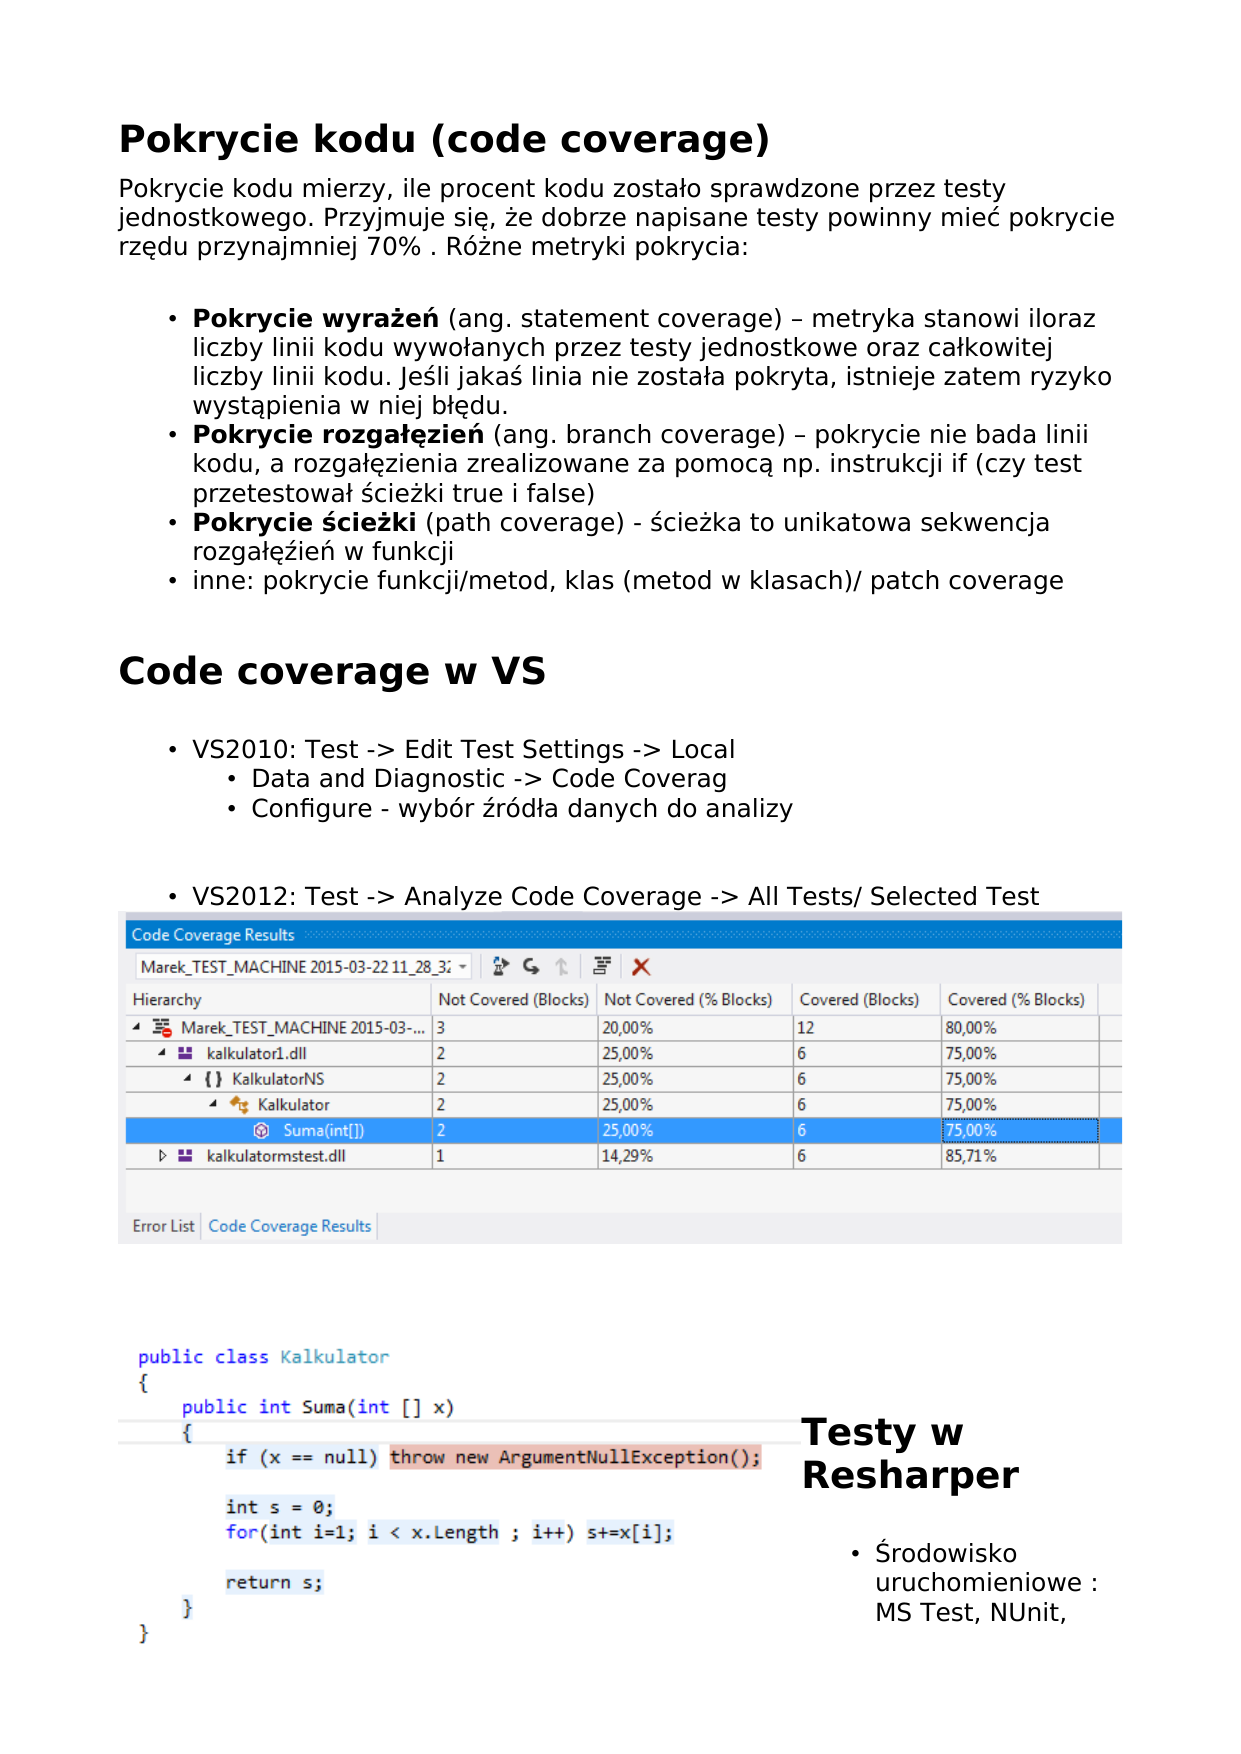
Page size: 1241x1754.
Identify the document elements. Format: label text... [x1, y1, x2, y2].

subtitle Testy w Resharper [801, 1410, 1122, 1497]
list VS2010: Test -> Edit Test Settings -> Local [177, 736, 1122, 765]
subtitle Code coverage w VS [118, 650, 1122, 693]
list Data and Diagnostic -> Code Coverag [236, 765, 1122, 794]
list Pokrycie rozgałęzień (ang. branch coverage) – pokrycie nie bada linii kodu, a rozgałęzienia zrealizowane za pomocą np. instrukcji if (czy test przetestował ścieżki true i false) [177, 420, 1122, 508]
list Configure - wybór źródła danych do analizy [236, 794, 1122, 823]
text Pokrycie kodu mierzy, ile procent kodu zostało sprawdzone przez testy jednostkowego. Przyjmuje się, że dobrze napisane testy powinny mieć pokrycie rzędu przynajmniej 70% . Różne metryki pokrycia: [118, 174, 1122, 262]
list Pokrycie ścieżki (path coverage) - ścieżka to unikatowa sekwencja rozgałęźień w funkcji [177, 508, 1122, 566]
list inne: pokrycie funkcji/metod, klas (metod w klasach)/ patch coverage [177, 566, 1122, 595]
list VS2012: Test -> Analyze Code Coverage -> All Tests/ Selected Test [177, 882, 1122, 911]
list Środowisko uruchomieniowe : MS Test, NUnit, [801, 1539, 1122, 1627]
picture [118, 1343, 801, 1656]
list Pokrycie wyrażeń (ang. statement coverage) – metryka stanowi iloraz liczby linii kodu wywołanych przez testy jednostkowe oraz całkowitej liczby linii kodu. Jeśli jakaś linia nie została pokryta, istnieje zatem ryzyko wystąpienia w niej błędu. [177, 304, 1122, 420]
subtitle Pokrycie kodu (code coverage) [118, 118, 1122, 162]
picture [118, 911, 1123, 1244]
